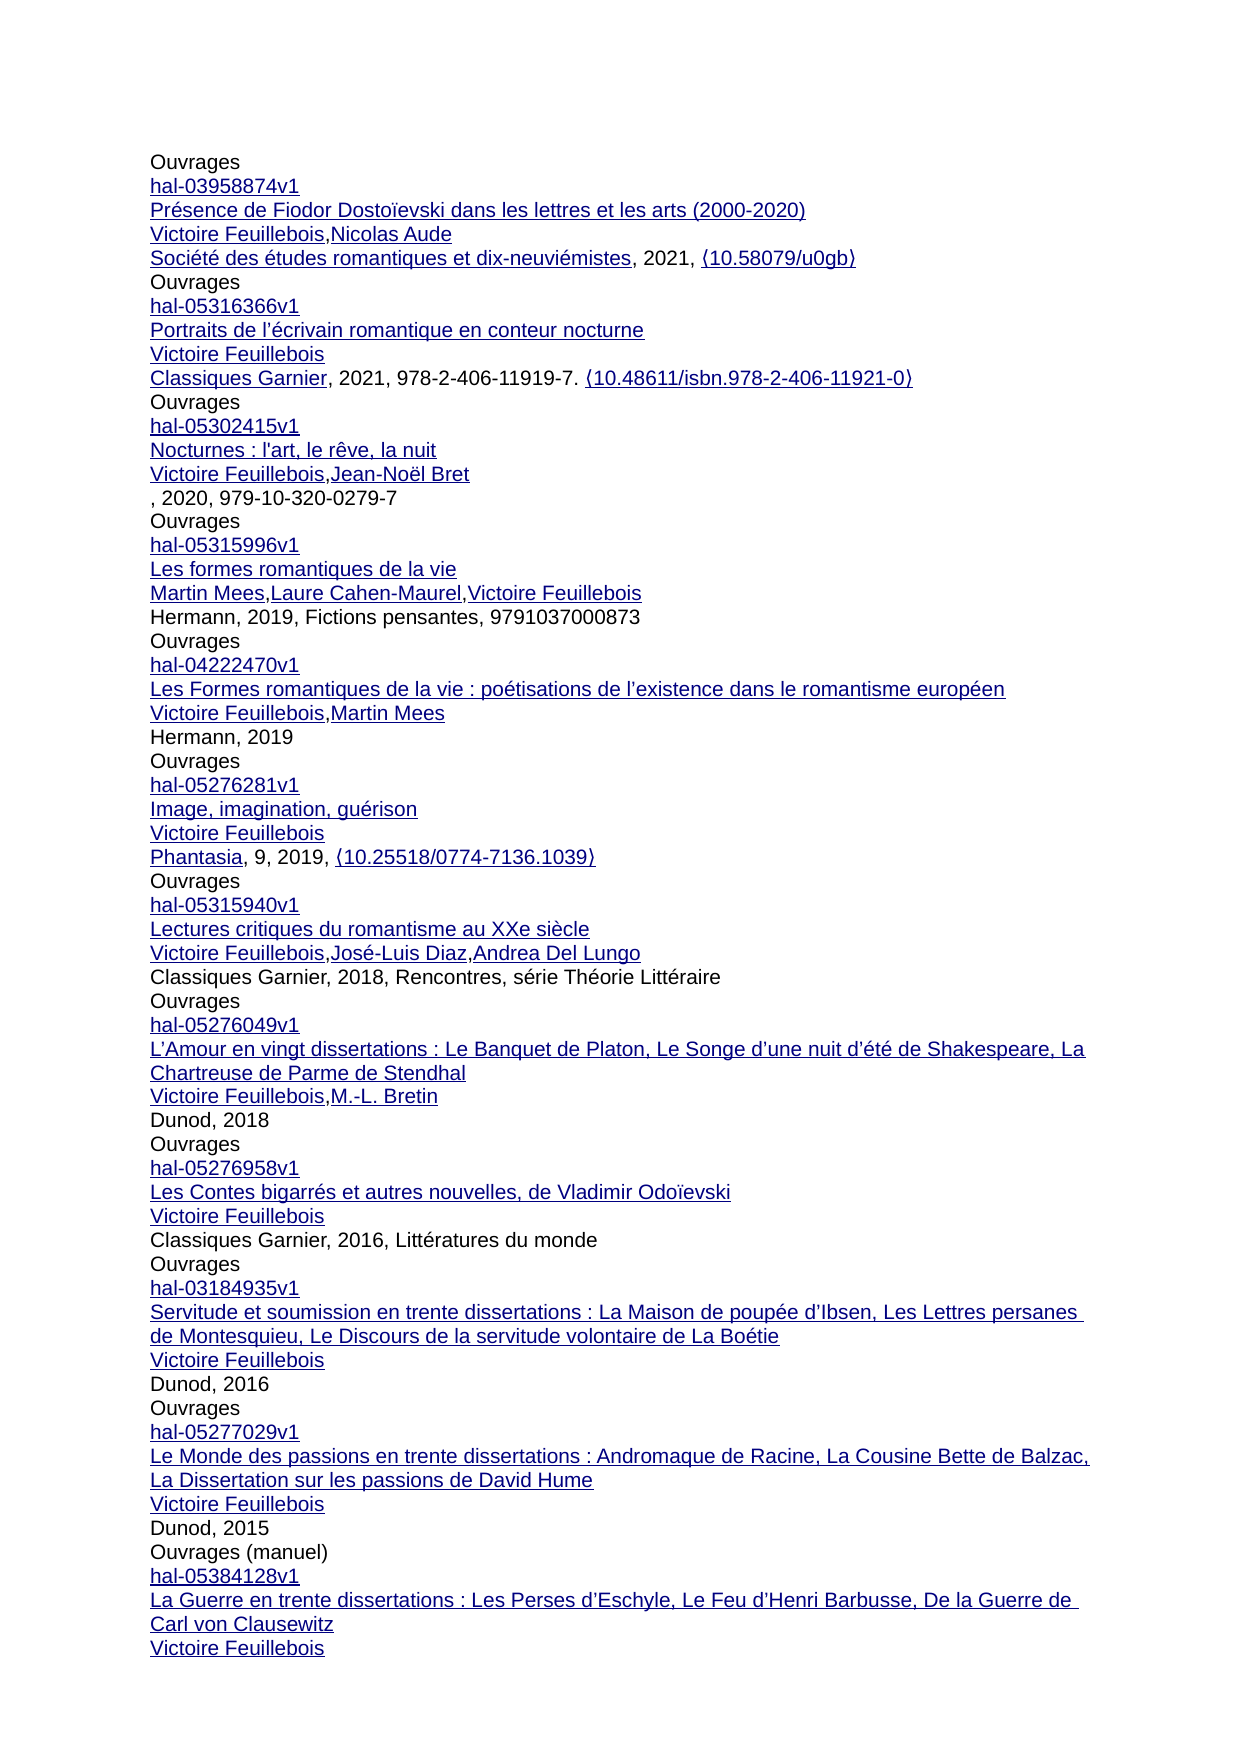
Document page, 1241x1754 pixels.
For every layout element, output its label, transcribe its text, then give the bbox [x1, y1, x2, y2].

table_cell L’Amour en vingt dissertations : Le Banquet de Platon, Le Songe d’une nuit d’été de Shakespeare, La Chartreuse de Parme de Stendhal Victoire Feuillebois,M.-L. Bretin Dunod, 2018 Ouvrages hal-05276958v1 [150, 1036, 1090, 1180]
table_cell Les formes romantiques de la vie Martin Mees,Laure Cahen-Maurel,Victoire Feuillebois Hermann, 2019, Fictions pensantes, 9791037000873 Ouvrages hal-04222470v1 [150, 557, 1090, 677]
table_cell Portraits de l’écrivain romantique en conteur nocturne Victoire Feuillebois Classiques Garnier, 2021, 978-2-406-11919-7. ⟨10.48611/isbn.978-2-406-11921-0⟩ Ouvrages hal-05302415v1 [150, 318, 1090, 437]
table_cell Les Contes bigarrés et autres nouvelles, de Vladimir Odoïevski Victoire Feuillebois Classiques Garnier, 2016, Littératures du monde Ouvrages hal-03184935v1 [150, 1180, 1090, 1300]
table_cell Servitude et soumission en trente dissertations : La Maison de poupée d’Ibsen, Les Lettres persanes de Montesquieu, Le Discours de la servitude volontaire de La Boétie Victoire Feuillebois Dunod, 2016 Ouvrages hal-05277029v1 [150, 1300, 1090, 1444]
table_cell La Dissertation sur les passions de David Hume Victoire Feuillebois Dunod, 2015 Ouvrages (manuel) hal-05384128v1 [150, 1466, 1090, 1587]
table_cell Nocturnes : l'art, le rêve, la nuit Victoire Feuillebois,Jean-Noël Bret , 2020, 979-10-320-0279-7 Ouvrages hal-05315996v1 [150, 438, 1090, 557]
table_cell Les Formes romantiques de la vie : poétisations de l’existence dans le romantisme européen Victoire Feuillebois,Martin Mees Hermann, 2019 Ouvrages hal-05276281v1 [150, 677, 1090, 797]
table_cell Le Monde des passions en trente dissertations : Andromaque de Racine, La Cousine Bette de Balzac, [150, 1444, 1090, 1465]
table_cell Lectures critiques du romantisme au XXe siècle Victoire Feuillebois,José-Luis Diaz,Andrea Del Lungo Classiques Garnier, 2018, Rencontres, série Théorie Littéraire Ouvrages hal-05276049v1 [150, 917, 1090, 1036]
table_cell Ouvrages hal-03958874v1 [150, 150, 1090, 198]
table_cell Présence de Fiodor Dostoïevski dans les lettres et les arts (2000-2020) Victoire Feuillebois,Nicolas Aude Société des études romantiques et dix-neuviémistes, 2021, ⟨10.58079/u0gb⟩ Ouvrages hal-05316366v1 [150, 198, 1090, 318]
table_cell La Guerre en trente dissertations : Les Perses d’Eschyle, Le Feu d’Henri Barbusse, De la Guerre de Carl von Clausewitz Victoire Feuillebois [150, 1588, 1090, 1659]
table_cell Image, imagination, guérison Victoire Feuillebois Phantasia, 9, 2019, ⟨10.25518/0774-7136.1039⟩ Ouvrages hal-05315940v1 [150, 797, 1090, 917]
